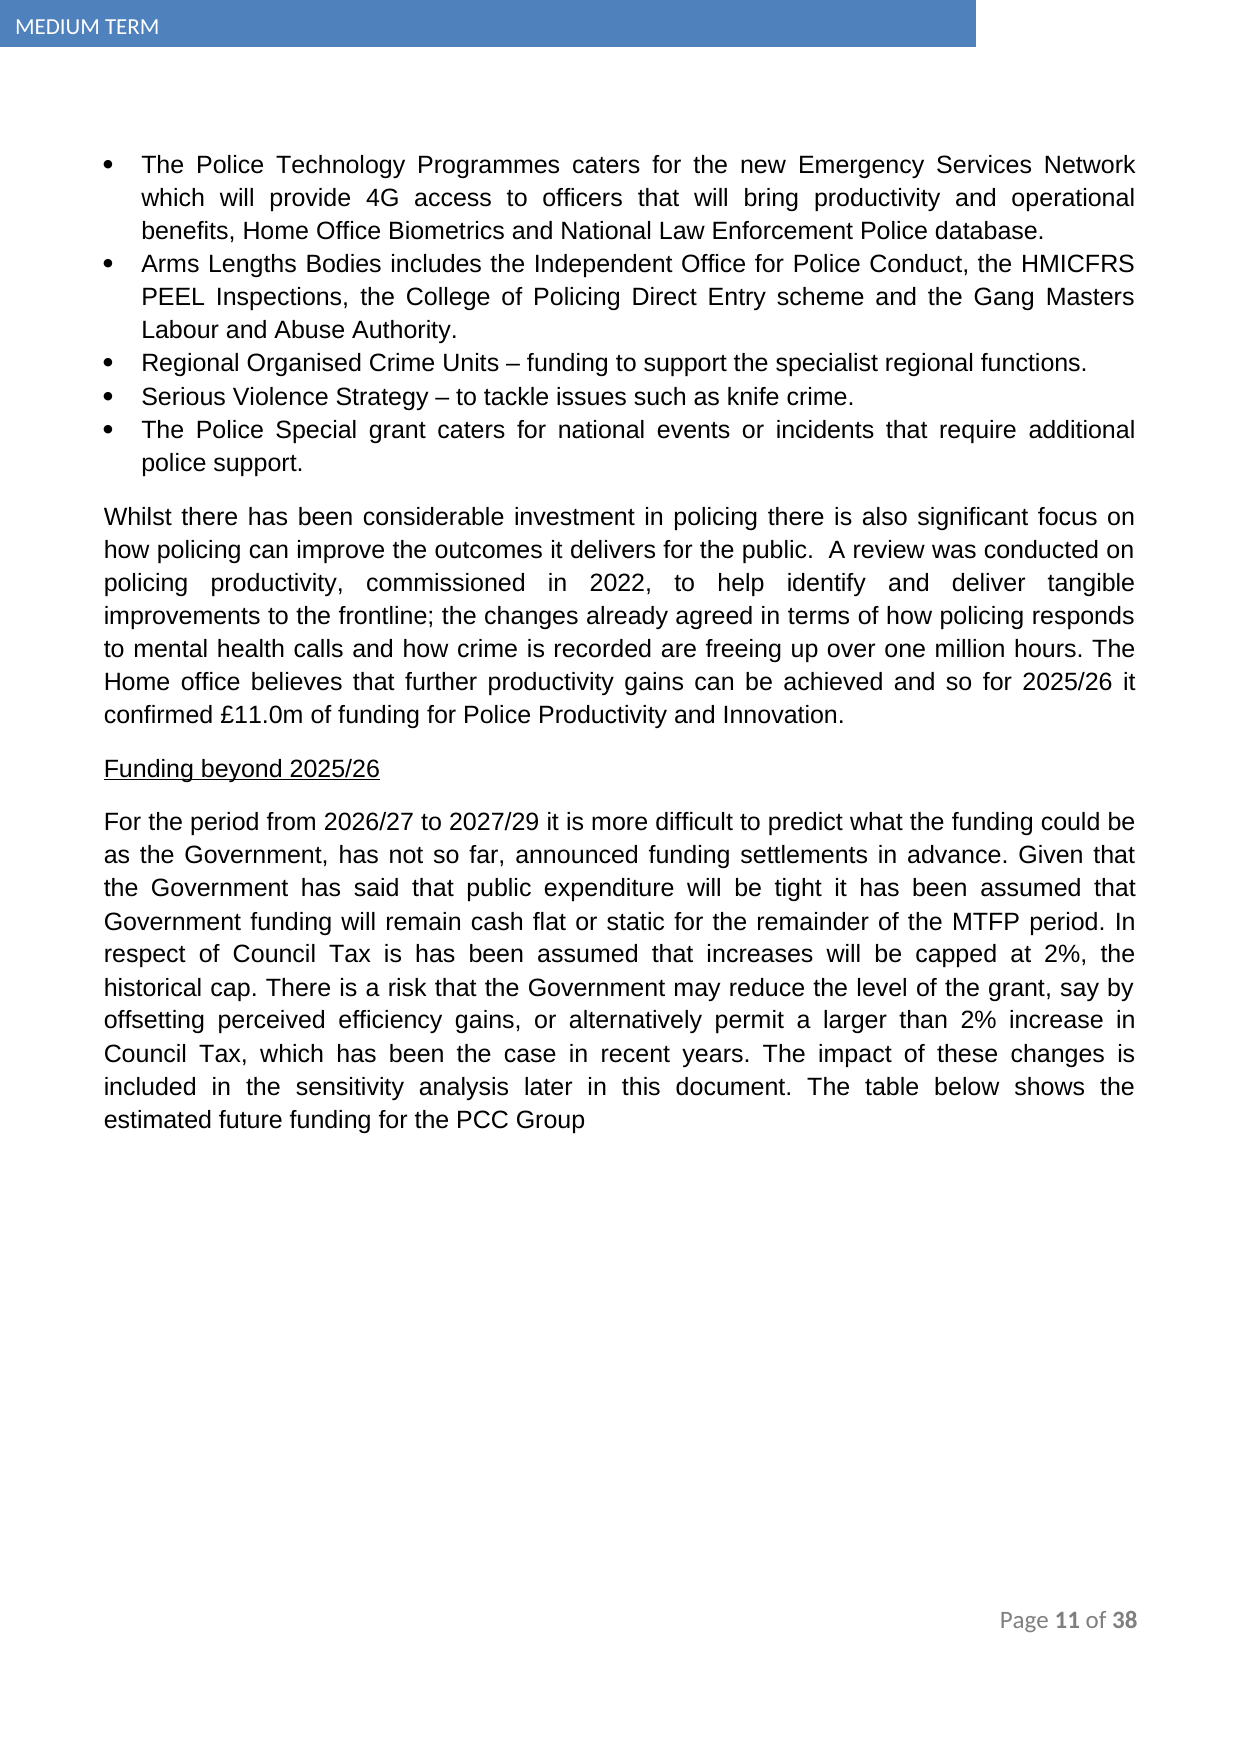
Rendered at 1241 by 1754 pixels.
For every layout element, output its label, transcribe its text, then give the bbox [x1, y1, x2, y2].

text Whilst there has been considerable investment in policing there is also significant focus on how policing can improve the outcomes it delivers for the public. A review was conducted on policing productivity, commissioned in 2022, to help identify and deliver tangible improvements to the frontline; the changes already agreed in terms of how policing responds to mental health calls and how crime is recorded are freeing up over one million hours. The Home office believes that further productivity gains can be achieved and so for 2025/26 it confirmed £11.0m of funding for Police Productivity and Innovation. [103, 502, 1137, 728]
list Arms Lengths Bodies includes the Independent Office for Police Conduct, the HMICFRS PEEL Inspections, the College of Policing Direct Entry scheme and the Gang Masters Labour and Abuse Authority. [103, 249, 1137, 344]
list The Police Technology Programmes caters for the new Emergency Services Network which will provide 4G access to officers that will bring productivity and operational benefits, Home Office Biometrics and National Law Enforcement Police database. [103, 150, 1137, 245]
list Serious Violence Strategy – to tackle issues such as knife crime. [103, 381, 1137, 410]
list The Police Special grant caters for national events or incidents that require additional police support. [103, 414, 1137, 476]
text For the period from 2026/27 to 2027/29 it is more difficult to predict what the funding could be as the Government, has not so far, announced funding settlements in advance. Given that the Government has said that public expenditure will be tight it has been assumed that Government funding will remain cash flat or static for the remainder of the MTFP period. In respect of Council Tax is has been assumed that increases will be capped at 2%, the historical cap. There is a risk that the Government may reduce the level of the grant, say by offsetting perceived efficiency gains, or alternatively permit a larger than 2% increase in Council Tax, which has been the case in recent years. The impact of these changes is included in the sensitivity analysis later in this document. The table below shows the estimated future funding for the PCC Group [103, 807, 1137, 1133]
text Funding beyond 2025/26 [103, 753, 1137, 782]
list Regional Organised Crime Units – funding to support the specialist regional functions. [103, 348, 1137, 377]
